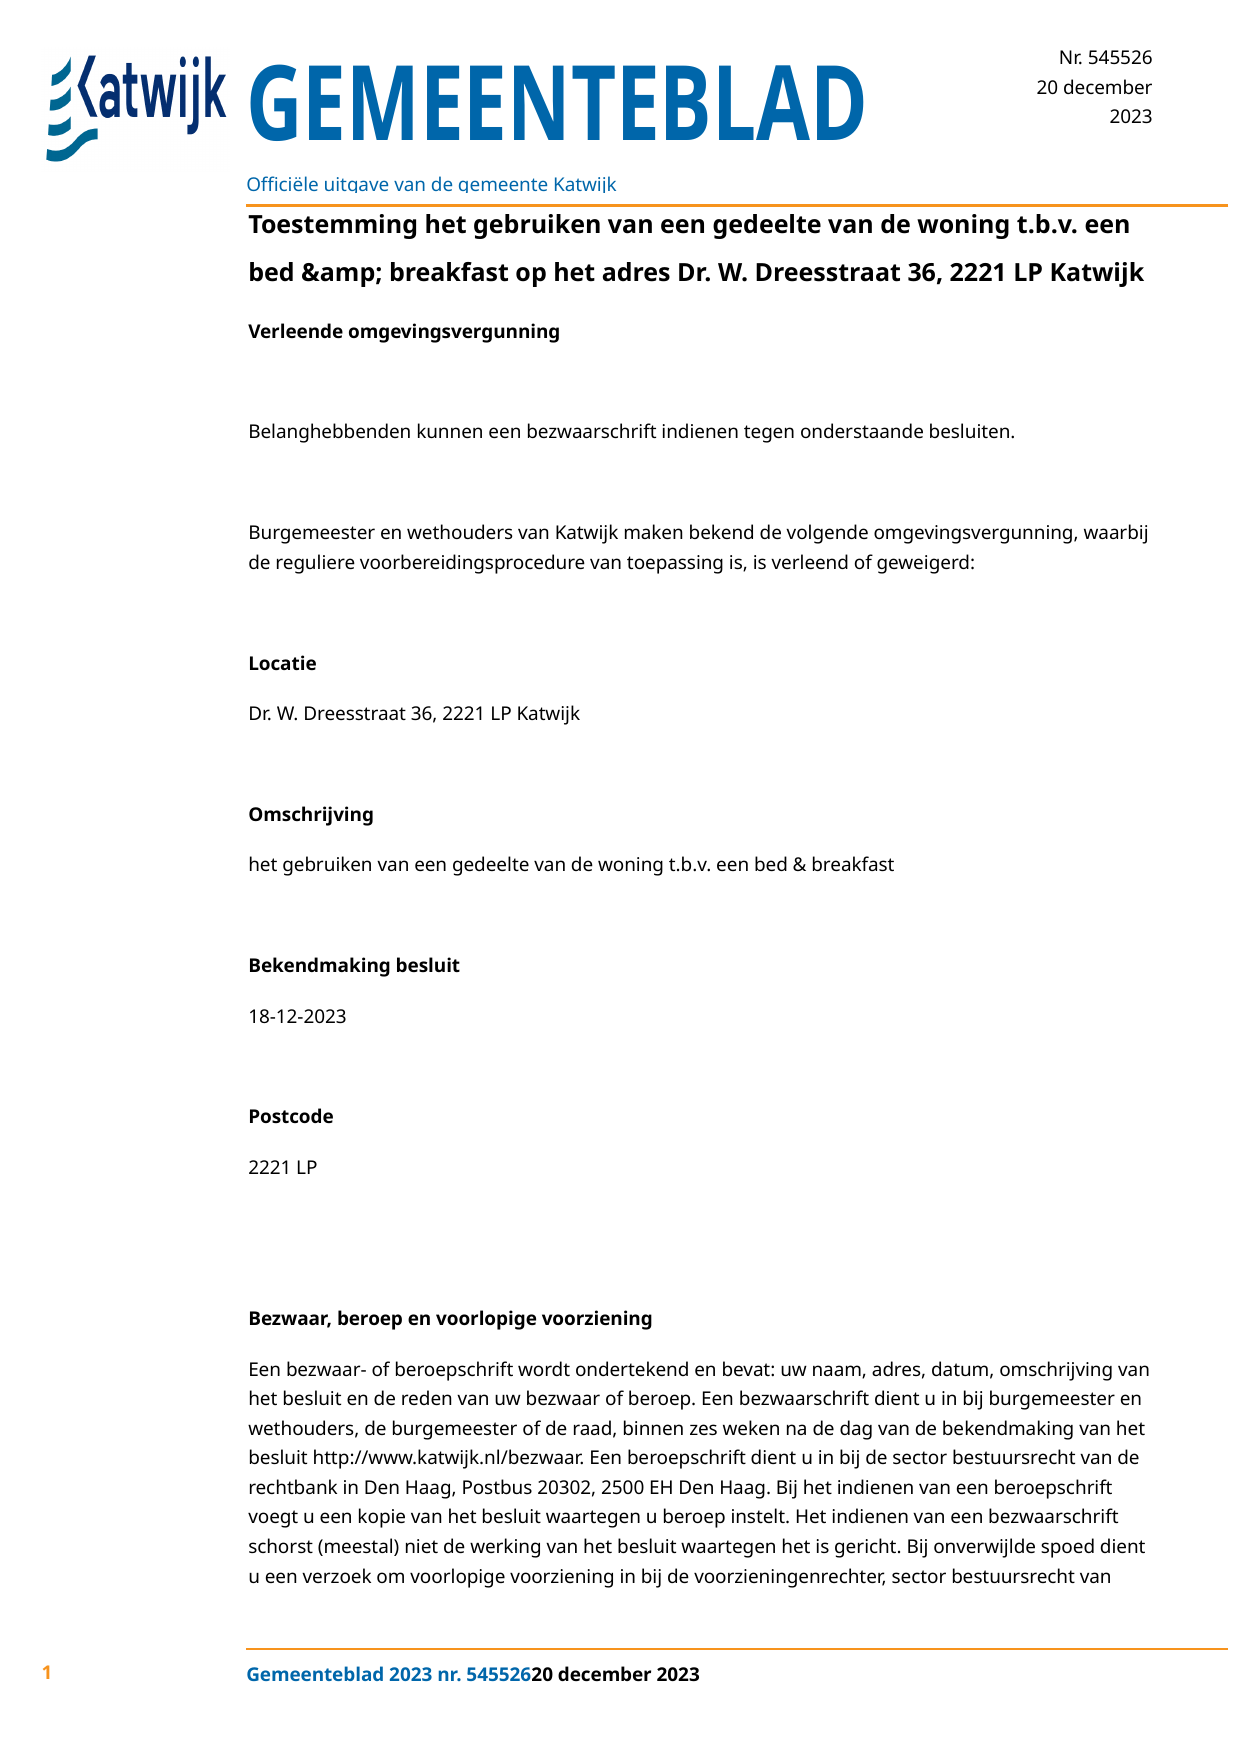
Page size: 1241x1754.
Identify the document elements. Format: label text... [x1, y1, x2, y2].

text Dr. W. Dreesstraat 36, 2221 LP Katwijk [248, 700, 1152, 726]
text het gebruiken van een gedeelte van de woning t.b.v. een bed & breakfast [248, 852, 1152, 877]
text Omschrijving [248, 801, 1152, 827]
text Postcode [248, 1104, 1152, 1129]
text Bezwaar, beroep en voorlopige voorziening [248, 1305, 1152, 1331]
text Belanghebbenden kunnen een bezwaarschrift indienen tegen onderstaande besluiten. [248, 419, 1152, 444]
text 2221 LP [248, 1154, 1152, 1180]
text Bekendmaking besluit [248, 952, 1152, 978]
text Locatie [248, 650, 1152, 676]
picture [41, 47, 231, 172]
text Burgemeester en wethouders van Katwijk maken bekend de volgende omgevingsvergunning, waarbij de reguliere voorbereidingsprocedure van toepassing is, is verleend of geweigerd: [248, 519, 1152, 575]
text Een bezwaar- of beroepschrift wordt ondertekend en bevat: uw naam, adres, datum, omschrijving van het besluit en de reden van uw bezwaar of beroep. Een bezwaarschrift dient u in bij burgemeester en wethouders, de burgemeester of de raad, binnen zes weken na de dag van de bekendmaking van het besluit http://www.katwijk.nl/bezwaar. Een beroepschrift dient u in bij de sector bestuursrecht van de rechtbank in Den Haag, Postbus 20302, 2500 EH Den Haag. Bij het indienen van een beroepschrift voegt u een kopie van het besluit waartegen u beroep instelt. Het indienen van een bezwaarschrift schorst (meestal) niet de werking van het besluit waartegen het is gericht. Bij onverwijlde spoed dient u een verzoek om voorlopige voorziening in bij de voorzieningenrechter, sector bestuursrecht van [248, 1356, 1152, 1589]
text Toestemming het gebruiken van een gedeelte van de woning t.b.v. een bed &amp; breakfast op het adres Dr. W. Dreesstraat 36, 2221 LP Katwijk [248, 207, 1152, 288]
text 18-12-2023 [248, 1003, 1152, 1029]
text Verleende omgevingsvergunning [248, 318, 1152, 344]
